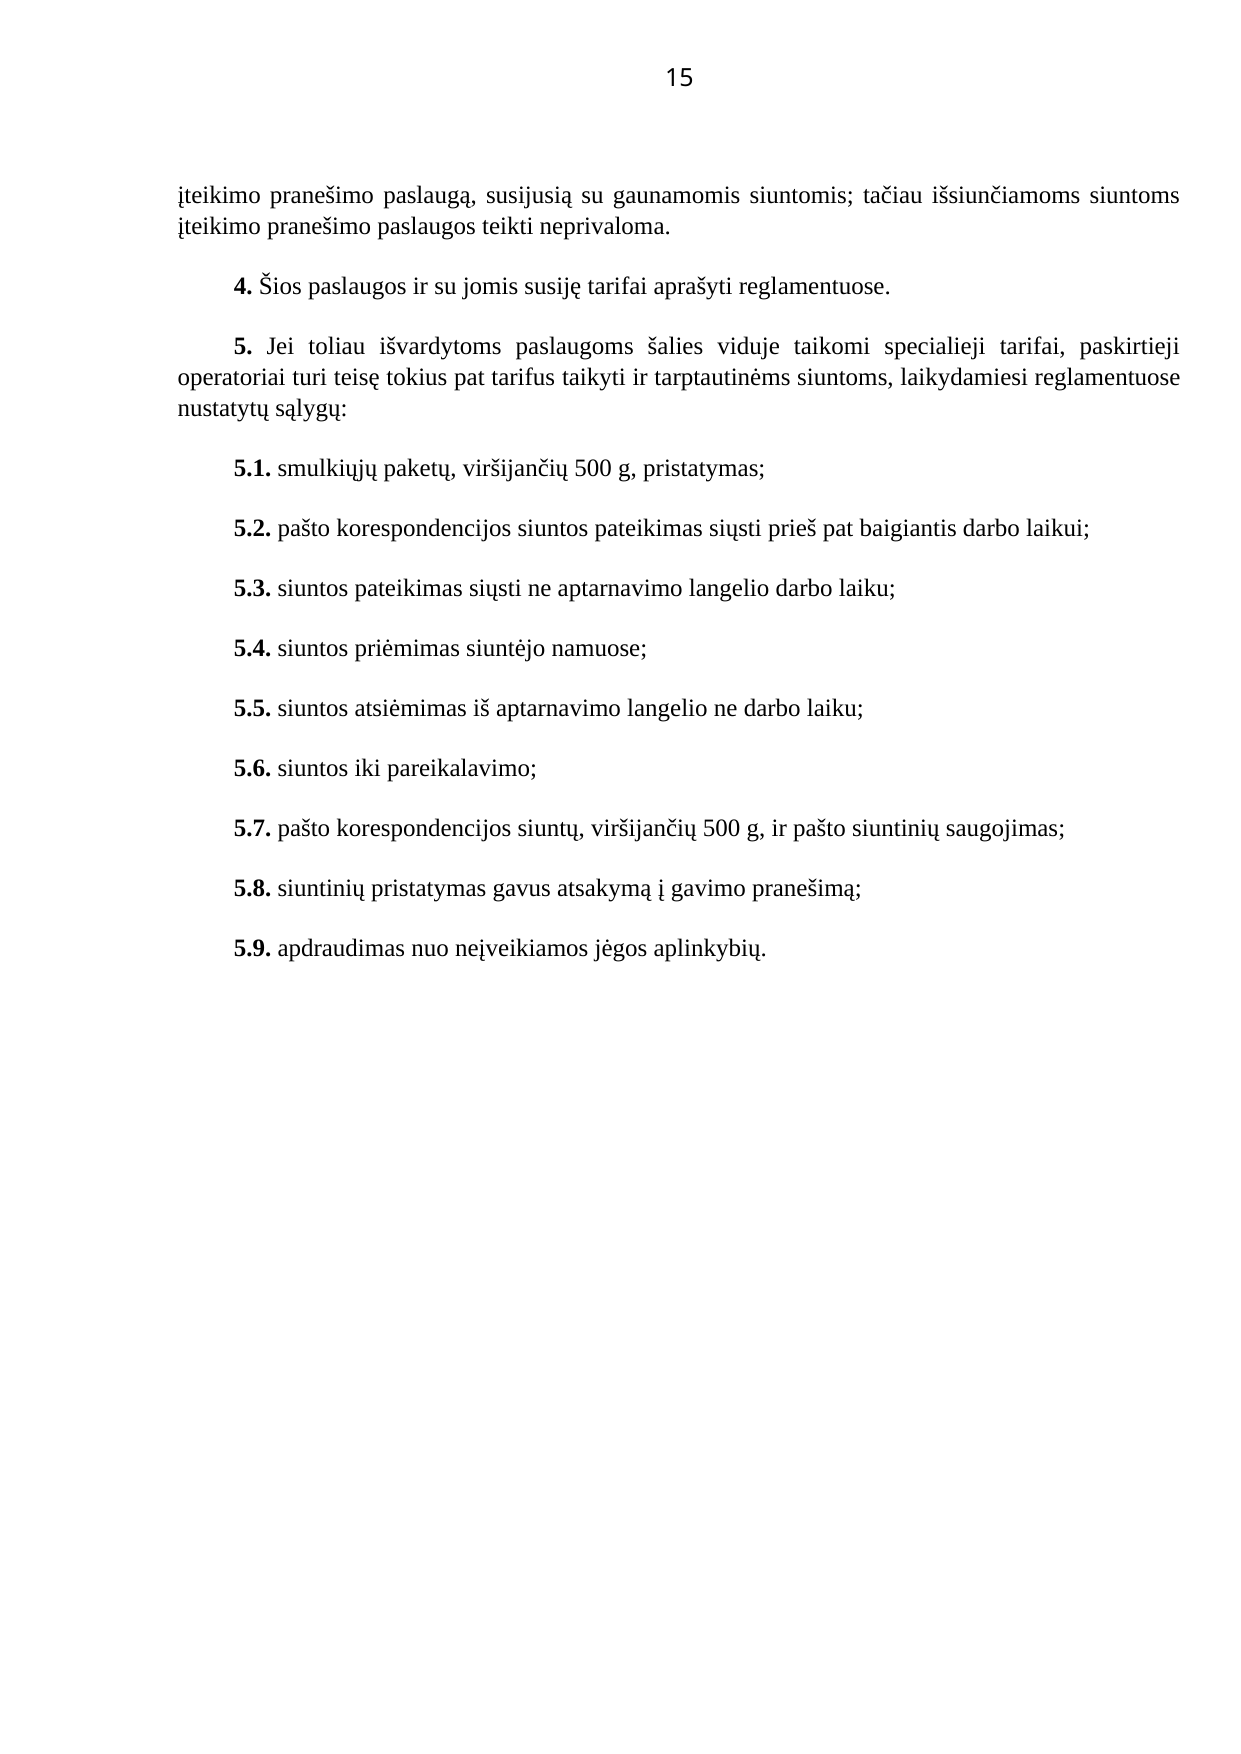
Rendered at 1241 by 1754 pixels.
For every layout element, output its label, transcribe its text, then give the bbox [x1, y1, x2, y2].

text 4. Šios paslaugos ir su jomis susiję tarifai aprašyti reglamentuose. [177, 268, 1181, 300]
text 5. Jei toliau išvardytoms paslaugoms šalies viduje taikomi specialieji tarifai, paskirtieji operatoriai turi teisę tokius pat tarifus taikyti ir tarptautinėms siuntoms, laikydamiesi reglamentuose nustatytų sąlygų: [177, 328, 1181, 422]
text 5.4. siuntos priėmimas siuntėjo namuose; [177, 631, 1181, 662]
text 5.1. smulkiųjų paketų, viršijančių 500 g, pristatymas; [177, 451, 1181, 482]
text 5.7. pašto korespondencijos siuntų, viršijančių 500 g, ir pašto siuntinių saugojimas; [177, 811, 1181, 842]
text įteikimo pranešimo paslaugą, susijusią su gaunamomis siuntomis; tačiau išsiunčiamoms siuntoms įteikimo pranešimo paslaugos teikti neprivaloma. [177, 177, 1181, 240]
text 5.8. siuntinių pristatymas gavus atsakymą į gavimo pranešimą; [177, 871, 1181, 902]
text 5.5. siuntos atsiėmimas iš aptarnavimo langelio ne darbo laiku; [177, 691, 1181, 722]
text 5.6. siuntos iki pareikalavimo; [177, 751, 1181, 782]
text 5.3. siuntos pateikimas siųsti ne aptarnavimo langelio darbo laiku; [177, 571, 1181, 602]
text 5.9. apdraudimas nuo neįveikiamos jėgos aplinkybių. [177, 931, 1181, 962]
text 5.2. pašto korespondencijos siuntos pateikimas siųsti prieš pat baigiantis darbo laikui; [177, 511, 1181, 542]
